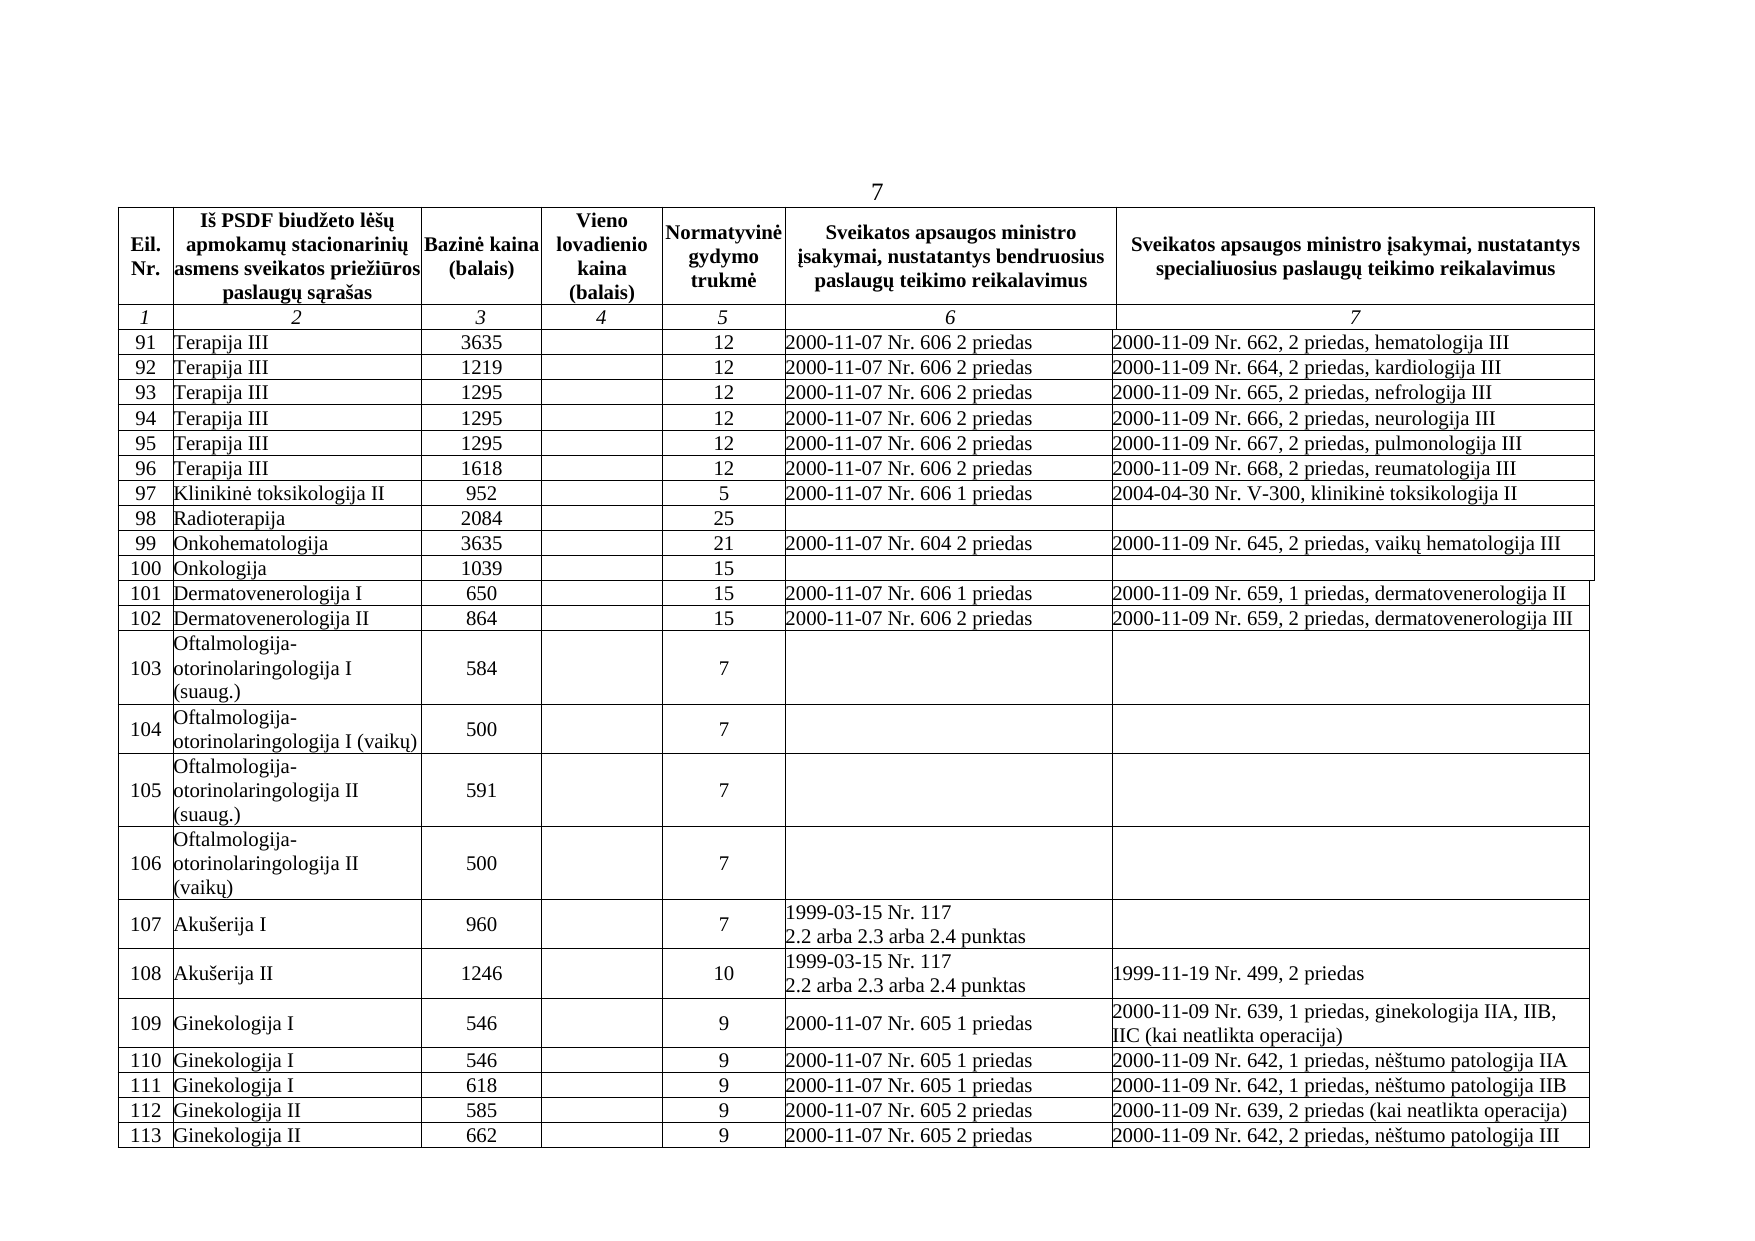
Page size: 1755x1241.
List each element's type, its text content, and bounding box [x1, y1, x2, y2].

table_cell 7 [663, 705, 785, 753]
table_cell 12 [663, 431, 785, 454]
table_cell 3635 [422, 531, 541, 555]
table_cell 25 [663, 506, 785, 530]
table_cell 2000-11-07 Nr. 605 2 priedas [786, 1123, 1112, 1147]
table_cell 2000-11-09 Nr. 659, 1 priedas, dermatovenerologija II [1113, 581, 1589, 605]
table_cell 5 [663, 481, 785, 505]
table_cell 2000-11-09 Nr. 667, 2 priedas, pulmonologija III [1113, 431, 1594, 454]
table_cell 110 [119, 1048, 173, 1072]
table_cell 15 [663, 606, 785, 630]
table_cell 12 [663, 355, 785, 379]
table_cell 2000-11-07 Nr. 605 1 priedas [786, 999, 1112, 1047]
table_cell 111 [119, 1073, 173, 1097]
table_cell 95 [119, 431, 173, 454]
table_cell 9 [663, 1073, 785, 1097]
table_cell 21 [663, 531, 785, 555]
table_cell 7 [663, 827, 785, 899]
table_cell [542, 1073, 662, 1097]
table_cell Ginekologija I [174, 999, 421, 1047]
table_cell [786, 705, 1112, 753]
table_cell Oftalmologija-otorinolaringologija I (suaug.) [174, 631, 421, 703]
table_cell [786, 827, 1112, 899]
table_cell 2000-11-09 Nr. 639, 1 priedas, ginekologija IIA, IIB, IIC (kai neatlikta operacija) [1113, 999, 1589, 1047]
table_cell 2084 [422, 506, 541, 530]
table_cell [542, 405, 662, 429]
table_cell [1590, 753, 1595, 826]
table_cell 2000-11-07 Nr. 606 2 priedas [786, 330, 1112, 354]
table_cell 2004-04-30 Nr. V-300, klinikinė toksikologija II [1113, 481, 1594, 505]
table_cell 106 [119, 827, 173, 899]
table_cell [542, 827, 662, 899]
table_cell 2000-11-09 Nr. 666, 2 priedas, neurologija III [1113, 405, 1594, 429]
table_cell 1295 [422, 431, 541, 454]
table_cell Terapija III [174, 380, 421, 404]
table_cell 92 [119, 355, 173, 379]
table_cell Ginekologija II [174, 1123, 421, 1147]
table_cell 9 [663, 999, 785, 1047]
table_cell Klinikinė toksikologija II [174, 481, 421, 505]
table_cell [542, 1048, 662, 1072]
table_cell 584 [422, 631, 541, 703]
table_cell Ginekologija I [174, 1073, 421, 1097]
table_cell 1219 [422, 355, 541, 379]
table_cell Akušerija II [174, 949, 421, 997]
table_cell [542, 606, 662, 630]
table_cell [1113, 556, 1594, 580]
table_cell 4 [542, 305, 662, 329]
table_cell [1113, 506, 1594, 530]
table_cell 2000-11-07 Nr. 606 1 priedas [786, 481, 1112, 505]
table_cell [542, 481, 662, 505]
table_cell Oftalmologija-otorinolaringologija II (vaikų) [174, 827, 421, 899]
table_cell [1590, 1072, 1595, 1097]
table_cell [542, 999, 662, 1047]
table_header Sveikatos apsaugos ministro įsakymai, nustatantys specialiuosius paslaugų teikimo reikalavimus [1117, 208, 1594, 304]
table_cell 103 [119, 631, 173, 703]
table_cell [542, 949, 662, 997]
table_cell Oftalmologija-otorinolaringologija II (suaug.) [174, 754, 421, 826]
table_cell [542, 556, 662, 580]
table_cell 3 [422, 305, 541, 329]
table_cell Terapija III [174, 431, 421, 454]
table_cell 960 [422, 900, 541, 948]
table_header Normatyvinė gydymo trukmė [663, 208, 785, 304]
table_cell Dermatovenerologija II [174, 606, 421, 630]
table_cell Terapija III [174, 405, 421, 429]
table_cell [786, 556, 1112, 580]
table_cell [786, 754, 1112, 826]
table_cell [542, 1098, 662, 1122]
table_cell 2000-11-09 Nr. 645, 2 priedas, vaikų hematologija III [1113, 531, 1594, 555]
table_cell [786, 506, 1112, 530]
table_cell [1590, 1047, 1595, 1072]
table_cell 10 [663, 949, 785, 997]
table_cell Dermatovenerologija I [174, 581, 421, 605]
table_cell 864 [422, 606, 541, 630]
table_cell 618 [422, 1073, 541, 1097]
table_cell 2000-11-07 Nr. 605 1 priedas [786, 1073, 1112, 1097]
table_cell 650 [422, 581, 541, 605]
table_cell 104 [119, 705, 173, 753]
table_cell Onkologija [174, 556, 421, 580]
table_cell 105 [119, 754, 173, 826]
table_cell 2000-11-07 Nr. 606 1 priedas [786, 581, 1112, 605]
table_cell [1590, 1097, 1595, 1122]
table_cell 3635 [422, 330, 541, 354]
table_cell 1999-03-15 Nr. 117 2.2 arba 2.3 arba 2.4 punktas [786, 900, 1112, 948]
table_cell 585 [422, 1098, 541, 1122]
table_cell 12 [663, 456, 785, 480]
table_cell 2000-11-09 Nr. 642, 2 priedas, nėštumo patologija III [1113, 1123, 1589, 1147]
table_cell 7 [1117, 305, 1594, 329]
table_cell 7 [663, 631, 785, 703]
table_cell 591 [422, 754, 541, 826]
table_cell 91 [119, 330, 173, 354]
table_cell Ginekologija I [174, 1048, 421, 1072]
table_cell 2000-11-07 Nr. 606 2 priedas [786, 405, 1112, 429]
table_cell 2000-11-07 Nr. 605 2 priedas [786, 1098, 1112, 1122]
table_cell Terapija III [174, 456, 421, 480]
table_cell 546 [422, 1048, 541, 1072]
table_cell [1590, 1122, 1595, 1147]
table_cell 5 [663, 305, 785, 329]
table_cell 952 [422, 481, 541, 505]
table_header Sveikatos apsaugos ministro įsakymai, nustatantys bendruosius paslaugų teikimo reikalavimus [786, 208, 1116, 304]
table_cell 93 [119, 380, 173, 404]
table_cell 2000-11-09 Nr. 665, 2 priedas, nefrologija III [1113, 380, 1594, 404]
table_cell [542, 1123, 662, 1147]
table_cell [1590, 998, 1595, 1047]
table_cell 15 [663, 556, 785, 580]
table_cell 12 [663, 405, 785, 429]
table_cell 6 [786, 305, 1116, 329]
table_header Iš PSDF biudžeto lėšų apmokamų stacionarinių asmens sveikatos priežiūros paslaugų sąrašas [174, 208, 421, 304]
table_cell 2000-11-07 Nr. 606 2 priedas [786, 431, 1112, 454]
table_cell [1113, 900, 1589, 948]
table_cell 15 [663, 581, 785, 605]
table_cell [1590, 605, 1595, 630]
table_cell 98 [119, 506, 173, 530]
table_cell 107 [119, 900, 173, 948]
table_cell 662 [422, 1123, 541, 1147]
table_cell 96 [119, 456, 173, 480]
table_cell 2000-11-09 Nr. 662, 2 priedas, hematologija III [1113, 330, 1594, 354]
table_cell 94 [119, 405, 173, 429]
table_cell 2000-11-09 Nr. 668, 2 priedas, reumatologija III [1113, 456, 1594, 480]
table_cell 2000-11-07 Nr. 606 2 priedas [786, 606, 1112, 630]
table_cell 1999-03-15 Nr. 117 2.2 arba 2.3 arba 2.4 punktas [786, 949, 1112, 997]
table_cell 1295 [422, 405, 541, 429]
table_cell 2000-11-09 Nr. 639, 2 priedas (kai neatlikta operacija) [1113, 1098, 1589, 1122]
table_cell 2000-11-07 Nr. 606 2 priedas [786, 456, 1112, 480]
table_cell 500 [422, 705, 541, 753]
table_cell 2000-11-09 Nr. 659, 2 priedas, dermatovenerologija III [1113, 606, 1589, 630]
table_cell 7 [663, 754, 785, 826]
table_cell [542, 355, 662, 379]
table_cell Ginekologija II [174, 1098, 421, 1122]
table_cell 9 [663, 1123, 785, 1147]
table_cell 1 [119, 305, 173, 329]
table_cell [542, 506, 662, 530]
table_cell [1590, 899, 1595, 948]
table_header Bazinė kaina (balais) [422, 208, 541, 304]
table_cell 99 [119, 531, 173, 555]
table_cell Oftalmologija-otorinolaringologija I (vaikų) [174, 705, 421, 753]
table_header Vieno lovadienio kaina (balais) [542, 208, 662, 304]
table_cell [1590, 630, 1595, 703]
table_cell [542, 581, 662, 605]
table_cell 108 [119, 949, 173, 997]
table_cell [1113, 631, 1589, 703]
table_cell 2000-11-07 Nr. 606 2 priedas [786, 380, 1112, 404]
table_cell [786, 631, 1112, 703]
table_cell 500 [422, 827, 541, 899]
table_cell 1295 [422, 380, 541, 404]
table_cell 1246 [422, 949, 541, 997]
table_cell Radioterapija [174, 506, 421, 530]
table_cell 101 [119, 581, 173, 605]
table_cell 2000-11-07 Nr. 604 2 priedas [786, 531, 1112, 555]
table_cell [1590, 581, 1595, 605]
table_header Eil. Nr. [119, 208, 173, 304]
table_cell [542, 900, 662, 948]
table_cell Terapija III [174, 355, 421, 379]
table_cell 102 [119, 606, 173, 630]
table_cell Onkohematologija [174, 531, 421, 555]
table_cell 1618 [422, 456, 541, 480]
table_cell [542, 431, 662, 454]
table_cell 2000-11-07 Nr. 605 1 priedas [786, 1048, 1112, 1072]
table_cell Terapija III [174, 330, 421, 354]
table_cell 12 [663, 330, 785, 354]
table_cell [1113, 705, 1589, 753]
table_cell 9 [663, 1048, 785, 1072]
table_cell [542, 705, 662, 753]
table_cell 113 [119, 1123, 173, 1147]
table_cell 1999-11-19 Nr. 499, 2 priedas [1113, 949, 1589, 997]
table_cell 97 [119, 481, 173, 505]
table_cell [542, 330, 662, 354]
table_cell 109 [119, 999, 173, 1047]
table_cell [1113, 754, 1589, 826]
table_cell 2000-11-07 Nr. 606 2 priedas [786, 355, 1112, 379]
table_cell [1113, 827, 1589, 899]
table_cell 112 [119, 1098, 173, 1122]
table_cell 2000-11-09 Nr. 642, 1 priedas, nėštumo patologija IIA [1113, 1048, 1589, 1072]
table_cell [542, 380, 662, 404]
table_cell [1590, 826, 1595, 899]
table_cell 100 [119, 556, 173, 580]
table_cell [542, 754, 662, 826]
table_cell 12 [663, 380, 785, 404]
table_cell [542, 531, 662, 555]
table_cell 2 [174, 305, 421, 329]
table_cell [1590, 948, 1595, 997]
table_cell [542, 631, 662, 703]
table_cell 546 [422, 999, 541, 1047]
table_cell 1039 [422, 556, 541, 580]
table_cell 9 [663, 1098, 785, 1122]
table_cell 2000-11-09 Nr. 664, 2 priedas, kardiologija III [1113, 355, 1594, 379]
table_cell [1590, 704, 1595, 753]
table_cell 2000-11-09 Nr. 642, 1 priedas, nėštumo patologija IIB [1113, 1073, 1589, 1097]
table_cell 7 [663, 900, 785, 948]
table_cell Akušerija I [174, 900, 421, 948]
table_cell [542, 456, 662, 480]
